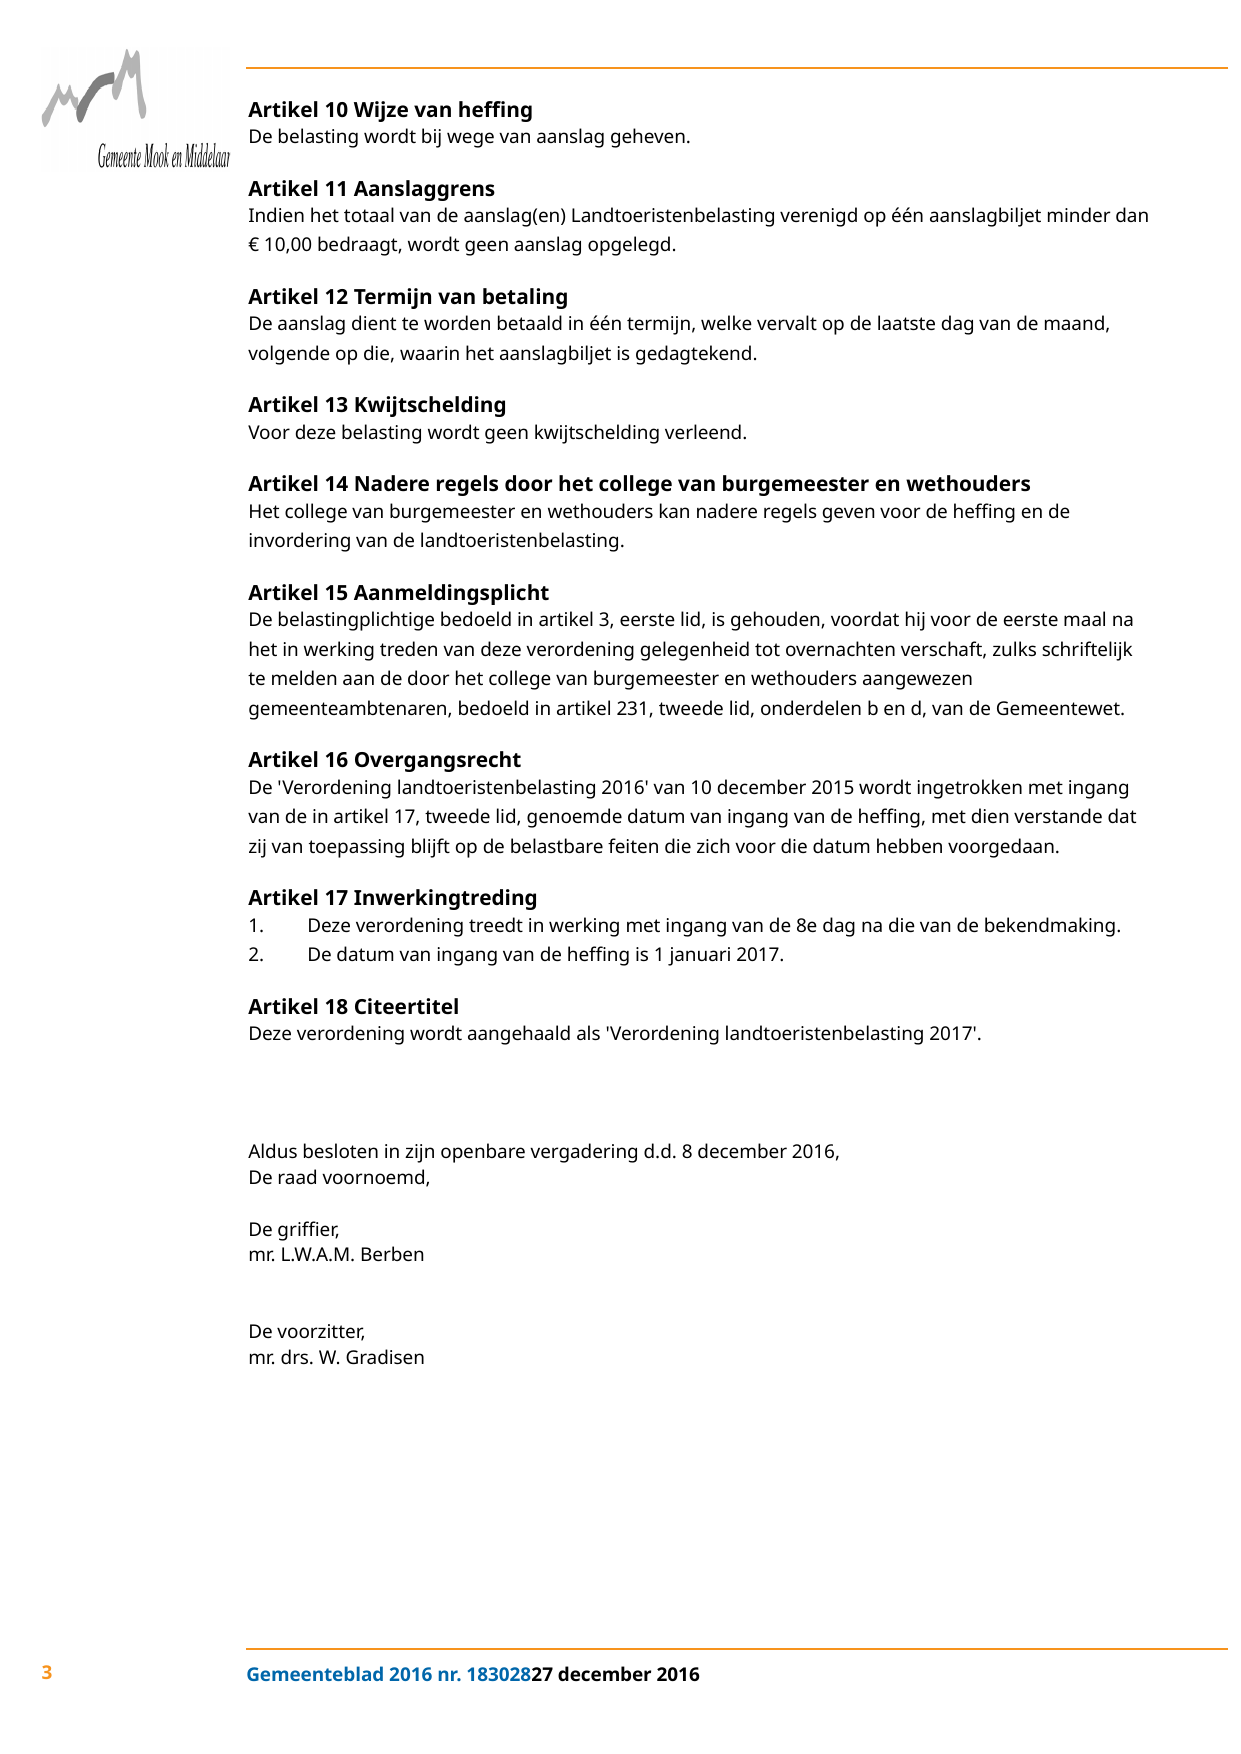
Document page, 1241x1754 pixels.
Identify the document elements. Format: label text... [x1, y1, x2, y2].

text Artikel 13 Kwijtschelding [248, 391, 1152, 419]
list Deze verordening treedt in werking met ingang van de 8e dag na die van de bekendmaking. [248, 912, 1152, 938]
text Voor deze belasting wordt geen kwijtschelding verleend. [248, 419, 1152, 445]
text Indien het totaal van de aanslag(en) Landtoeristenbelasting verenigd op één aanslagbiljet minder dan € 10,00 bedraagt, wordt geen aanslag opgelegd. [248, 202, 1152, 257]
picture [41, 47, 231, 172]
text mr. L.W.A.M. Berben [248, 1242, 1152, 1267]
text Artikel 15 Aanmeldingsplicht [248, 578, 1152, 606]
text De raad voornoemd, [248, 1164, 1152, 1190]
text De voorzitter, [248, 1319, 1152, 1344]
text Artikel 14 Nadere regels door het college van burgemeester en wethouders [248, 469, 1152, 498]
text Het college van burgemeester en wethouders kan nadere regels geven voor de heffing en de invordering van de landtoeristenbelasting. [248, 498, 1152, 553]
text mr. drs. W. Gradisen [248, 1344, 1152, 1370]
text De belastingplichtige bedoeld in artikel 3, eerste lid, is gehouden, voordat hij voor de eerste maal na het in werking treden van deze verordening gelegenheid tot overnachten verschaft, zulks schriftelijk te melden aan de door het college van burgemeester en wethouders aangewezen gemeenteambtenaren, bedoeld in artikel 231, tweede lid, onderdelen b en d, van de Gemeentewet. [248, 606, 1152, 721]
text De griffier, [248, 1216, 1152, 1242]
text Artikel 16 Overgangsrecht [248, 745, 1152, 774]
text Aldus besloten in zijn openbare vergadering d.d. 8 december 2016, [248, 1139, 1152, 1164]
text Artikel 17 Inwerkingtreding [248, 883, 1152, 912]
text De aanslag dient te worden betaald in één termijn, welke vervalt op de laatste dag van de maand, volgende op die, waarin het aanslagbiljet is gedagtekend. [248, 311, 1152, 366]
text Artikel 18 Citeertitel [248, 992, 1152, 1020]
list De datum van ingang van de heffing is 1 januari 2017. [248, 941, 1152, 967]
text Artikel 12 Termijn van betaling [248, 282, 1152, 311]
text Artikel 10 Wijze van heffing [248, 95, 1152, 123]
text Deze verordening wordt aangehaald als 'Verordening landtoeristenbelasting 2017'. [248, 1020, 1152, 1046]
text De 'Verordening landtoeristenbelasting 2016' van 10 december 2015 wordt ingetrokken met ingang van de in artikel 17, tweede lid, genoemde datum van ingang van de heffing, met dien verstande dat zij van toepassing blijft op de belastbare feiten die zich voor die datum hebben voorgedaan. [248, 774, 1152, 859]
text De belasting wordt bij wege van aanslag geheven. [248, 123, 1152, 149]
text Artikel 11 Aanslaggrens [248, 174, 1152, 202]
